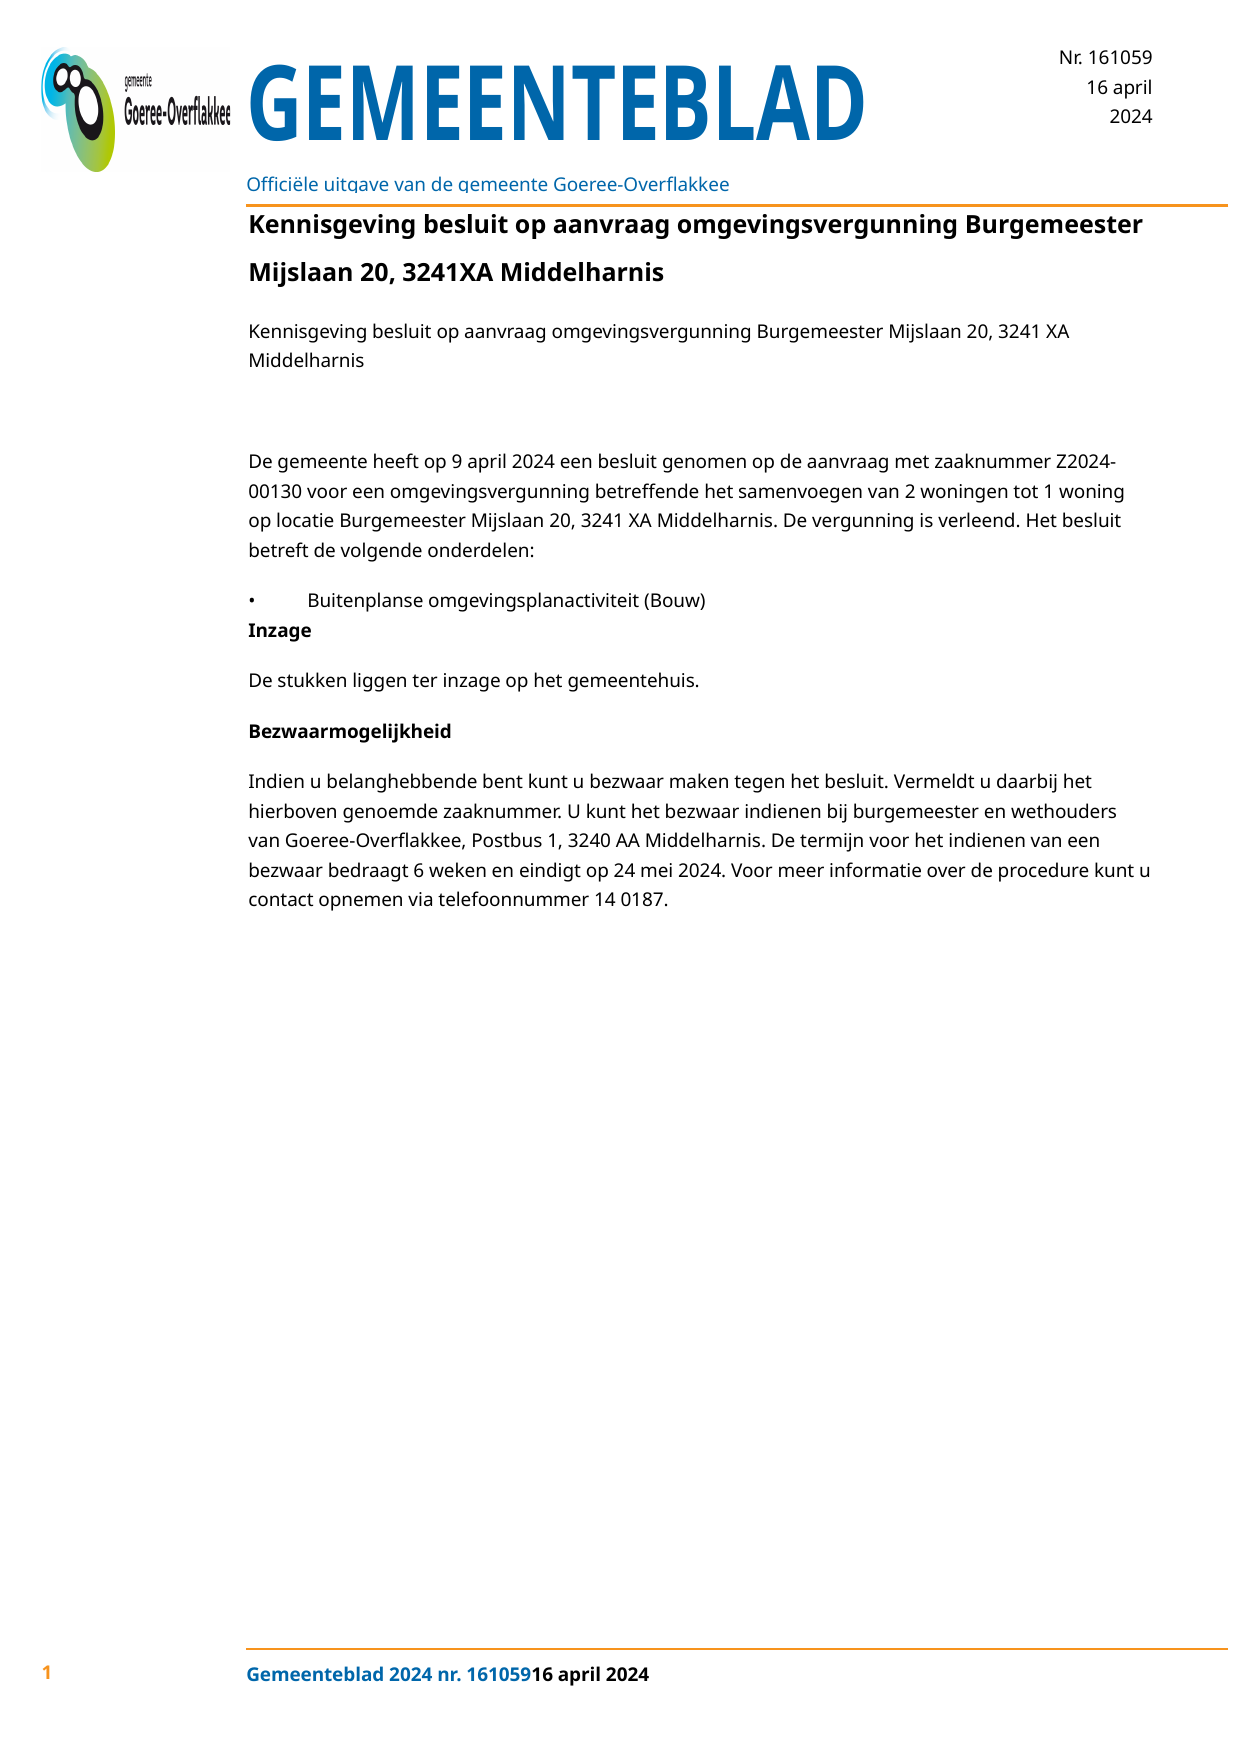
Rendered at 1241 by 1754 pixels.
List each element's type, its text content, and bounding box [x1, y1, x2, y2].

text Kennisgeving besluit op aanvraag omgevingsvergunning Burgemeester Mijslaan 20, 3241 XA Middelharnis [248, 318, 1152, 373]
picture [41, 47, 231, 172]
text Inzage [248, 617, 1152, 643]
text Indien u belanghebbende bent kunt u bezwaar maken tegen het besluit. Vermeldt u daarbij het hierboven genoemde zaaknummer. U kunt het bezwaar indienen bij burgemeester en wethouders van Goeree-Overflakkee, Postbus 1, 3240 AA Middelharnis. De termijn voor het indienen van een bezwaar bedraagt 6 weken en eindigt op 24 mei 2024. Voor meer informatie over de procedure kunt u contact opnemen via telefoonnummer 14 0187. [248, 768, 1152, 912]
text Bezwaarmogelijkheid [248, 718, 1152, 744]
text Kennisgeving besluit op aanvraag omgevingsvergunning Burgemeester Mijslaan 20, 3241XA Middelharnis [248, 207, 1152, 288]
text De gemeente heeft op 9 april 2024 een besluit genomen op de aanvraag met zaaknummer Z2024-00130 voor een omgevingsvergunning betreffende het samenvoegen van 2 woningen tot 1 woning op locatie Burgemeester Mijslaan 20, 3241 XA Middelharnis. De vergunning is verleend. Het besluit betreft de volgende onderdelen: [248, 448, 1152, 563]
list Buitenplanse omgevingsplanactiviteit (Bouw) [248, 587, 1152, 613]
text De stukken liggen ter inzage op het gemeentehuis. [248, 667, 1152, 693]
